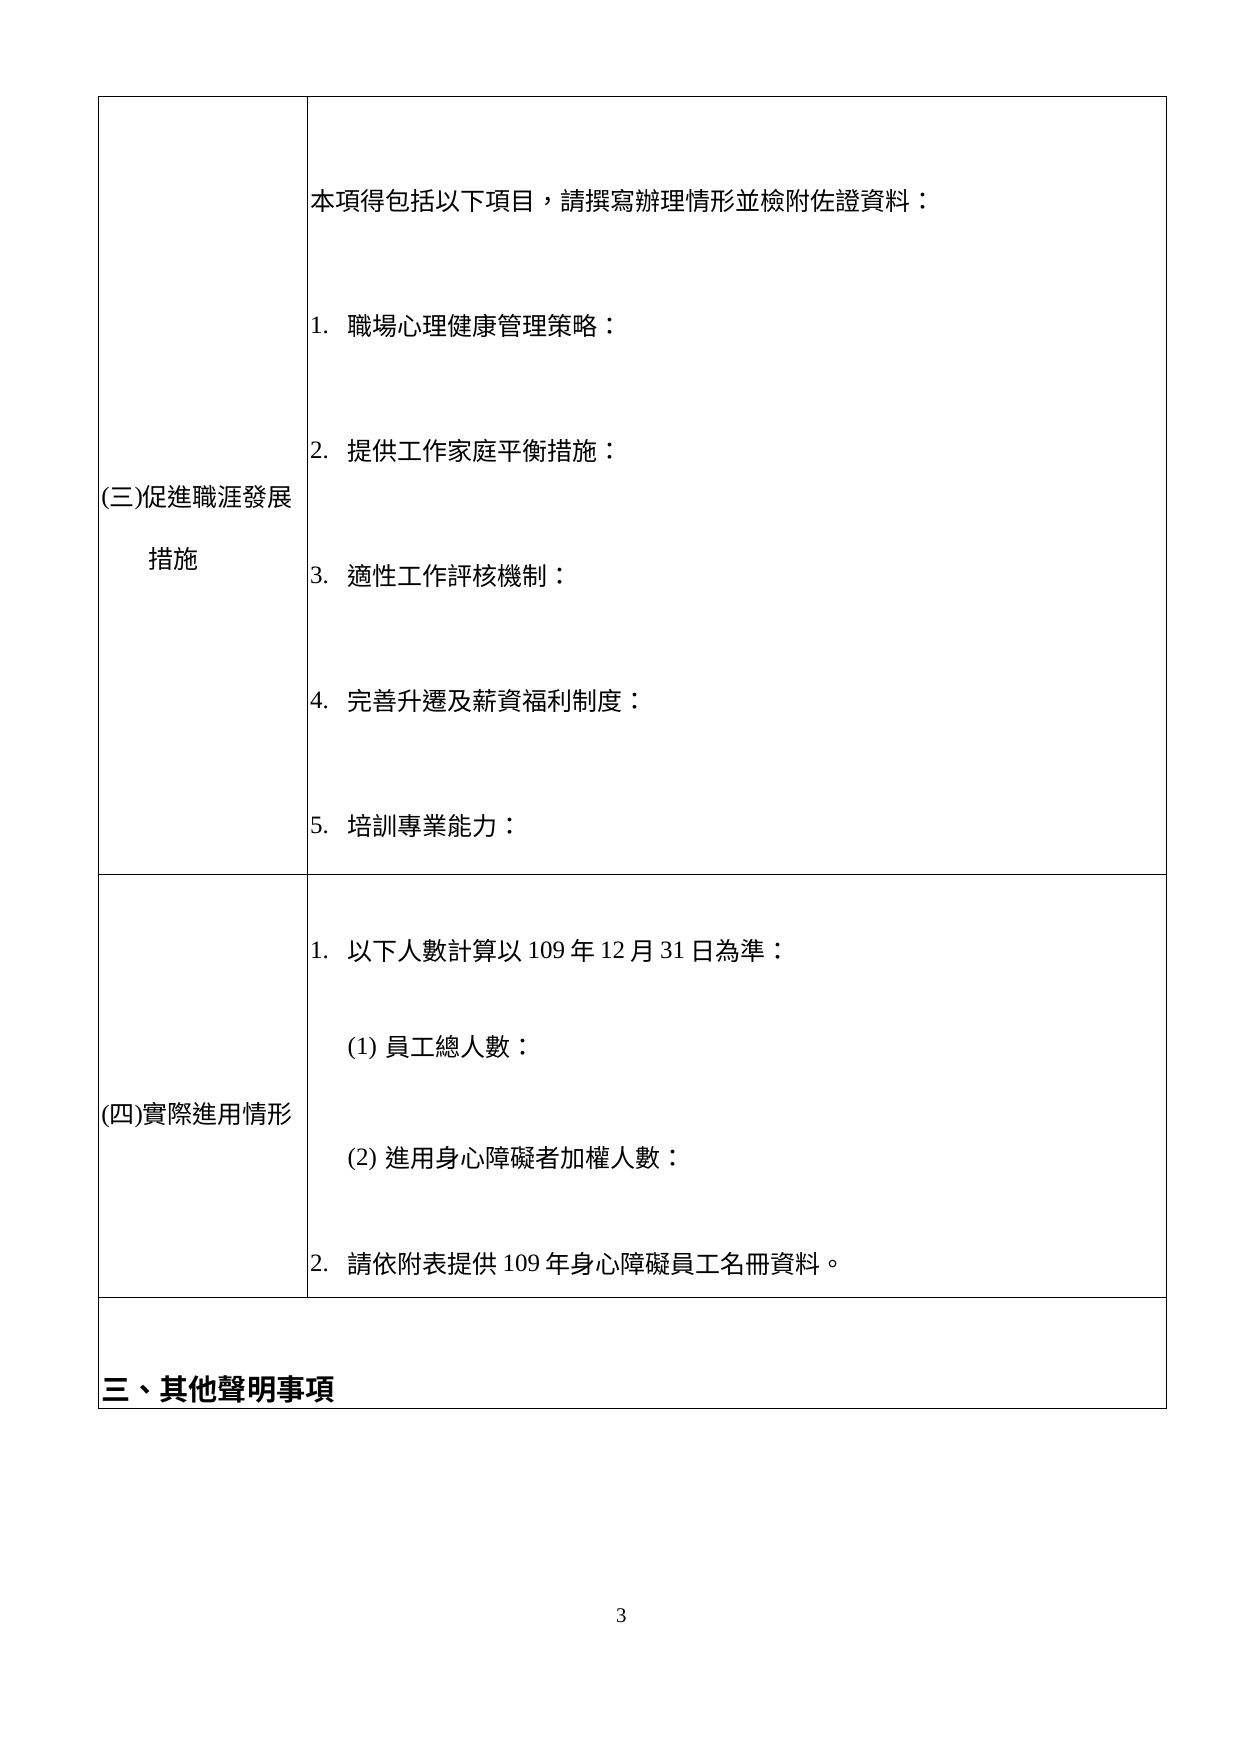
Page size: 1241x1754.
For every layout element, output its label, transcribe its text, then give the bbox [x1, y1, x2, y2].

table_cell 本項得包括以下項目，請撰寫辦理情形並檢附佐證資料： 職場心理健康管理策略： 提供工作家庭平衡措施： 適性工作評核機制： 完善升遷及薪資福利制度： 培訓專業能力： [308, 97, 1166, 874]
table_cell (三)促進職涯發展措施 [99, 97, 307, 874]
table_cell (四)實際進用情形 [99, 875, 307, 1297]
table_cell 以下人數計算以109年12月31日為準： 員工總人數： 進用身心障礙者加權人數： 請依附表提供109年身心障礙員工名冊資料。 [308, 875, 1166, 1297]
table_cell 三、其他聲明事項 [99, 1298, 1166, 1408]
